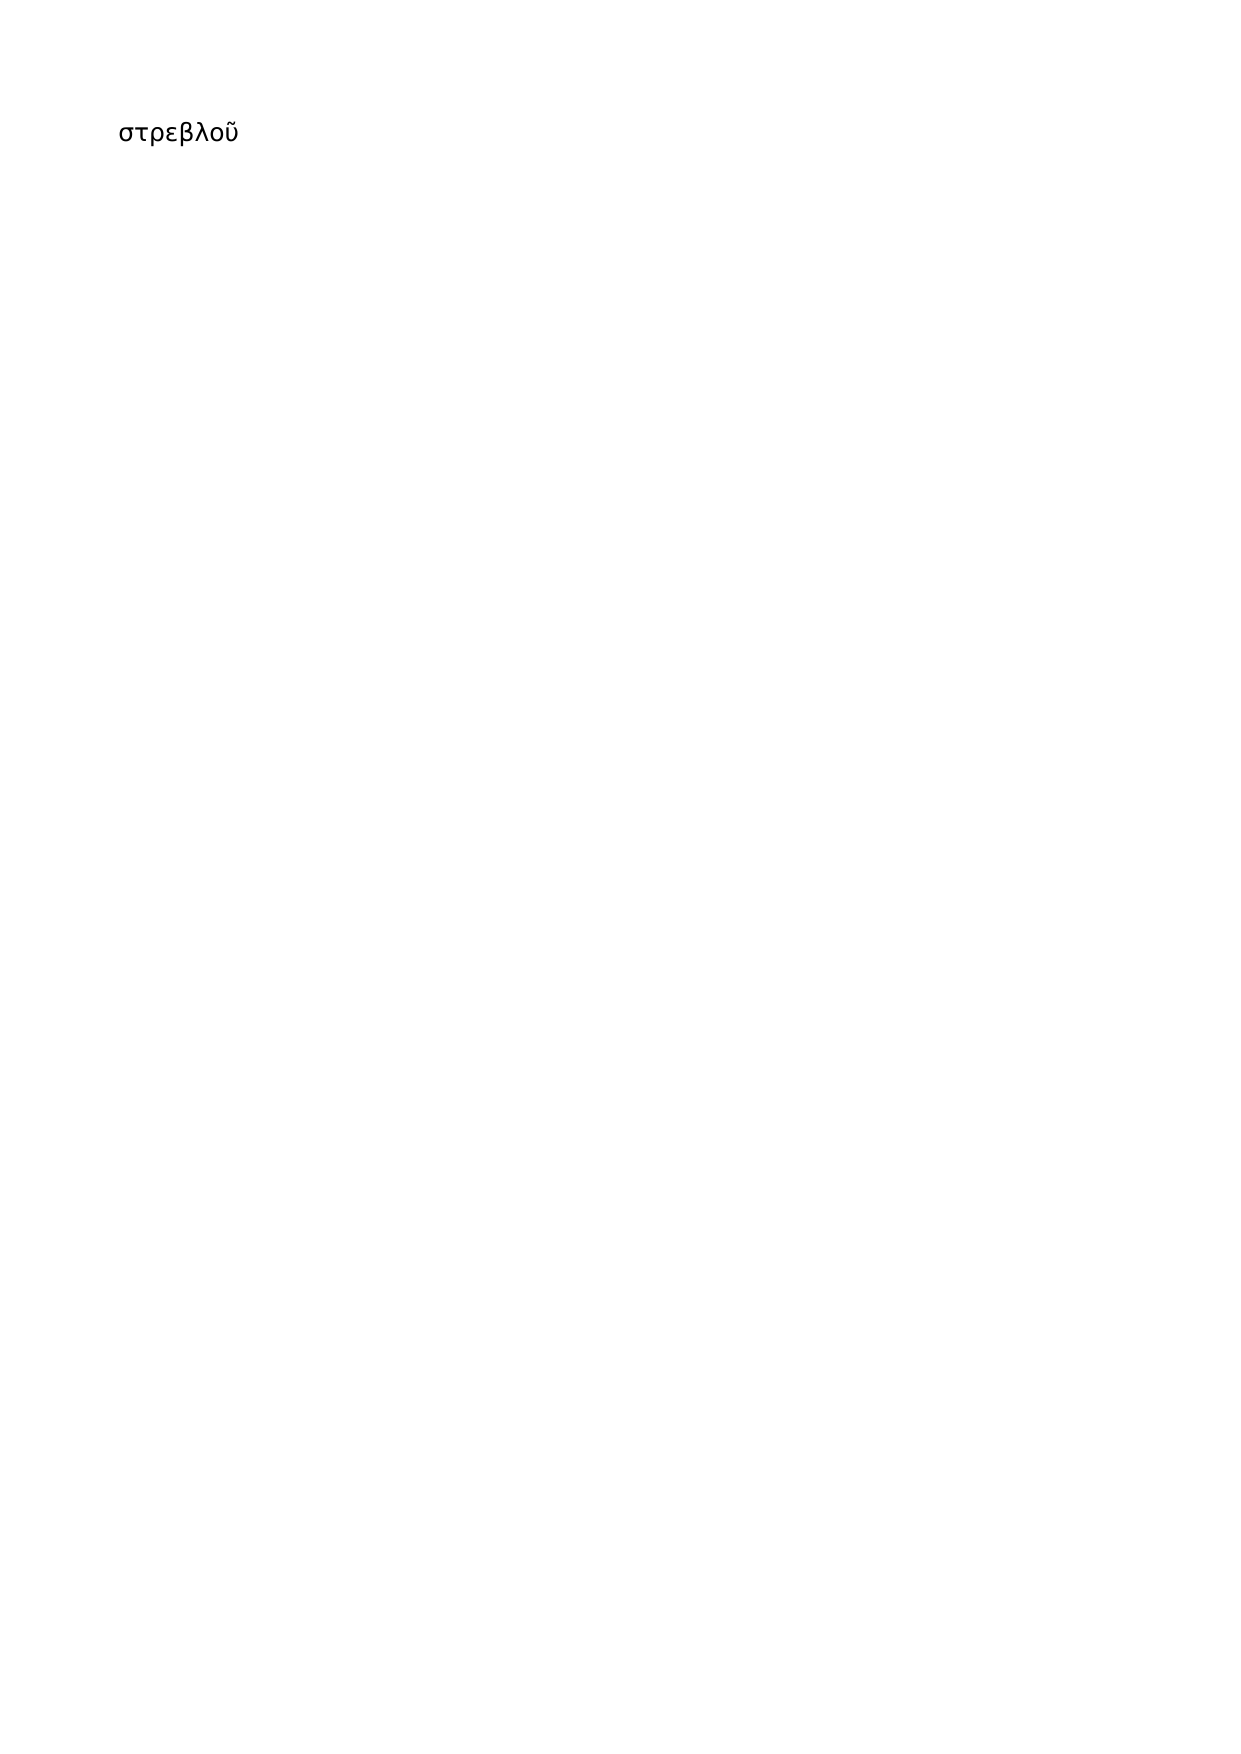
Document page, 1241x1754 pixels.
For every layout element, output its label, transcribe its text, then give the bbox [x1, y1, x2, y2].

text στρεβλοῦ [118, 118, 1122, 147]
